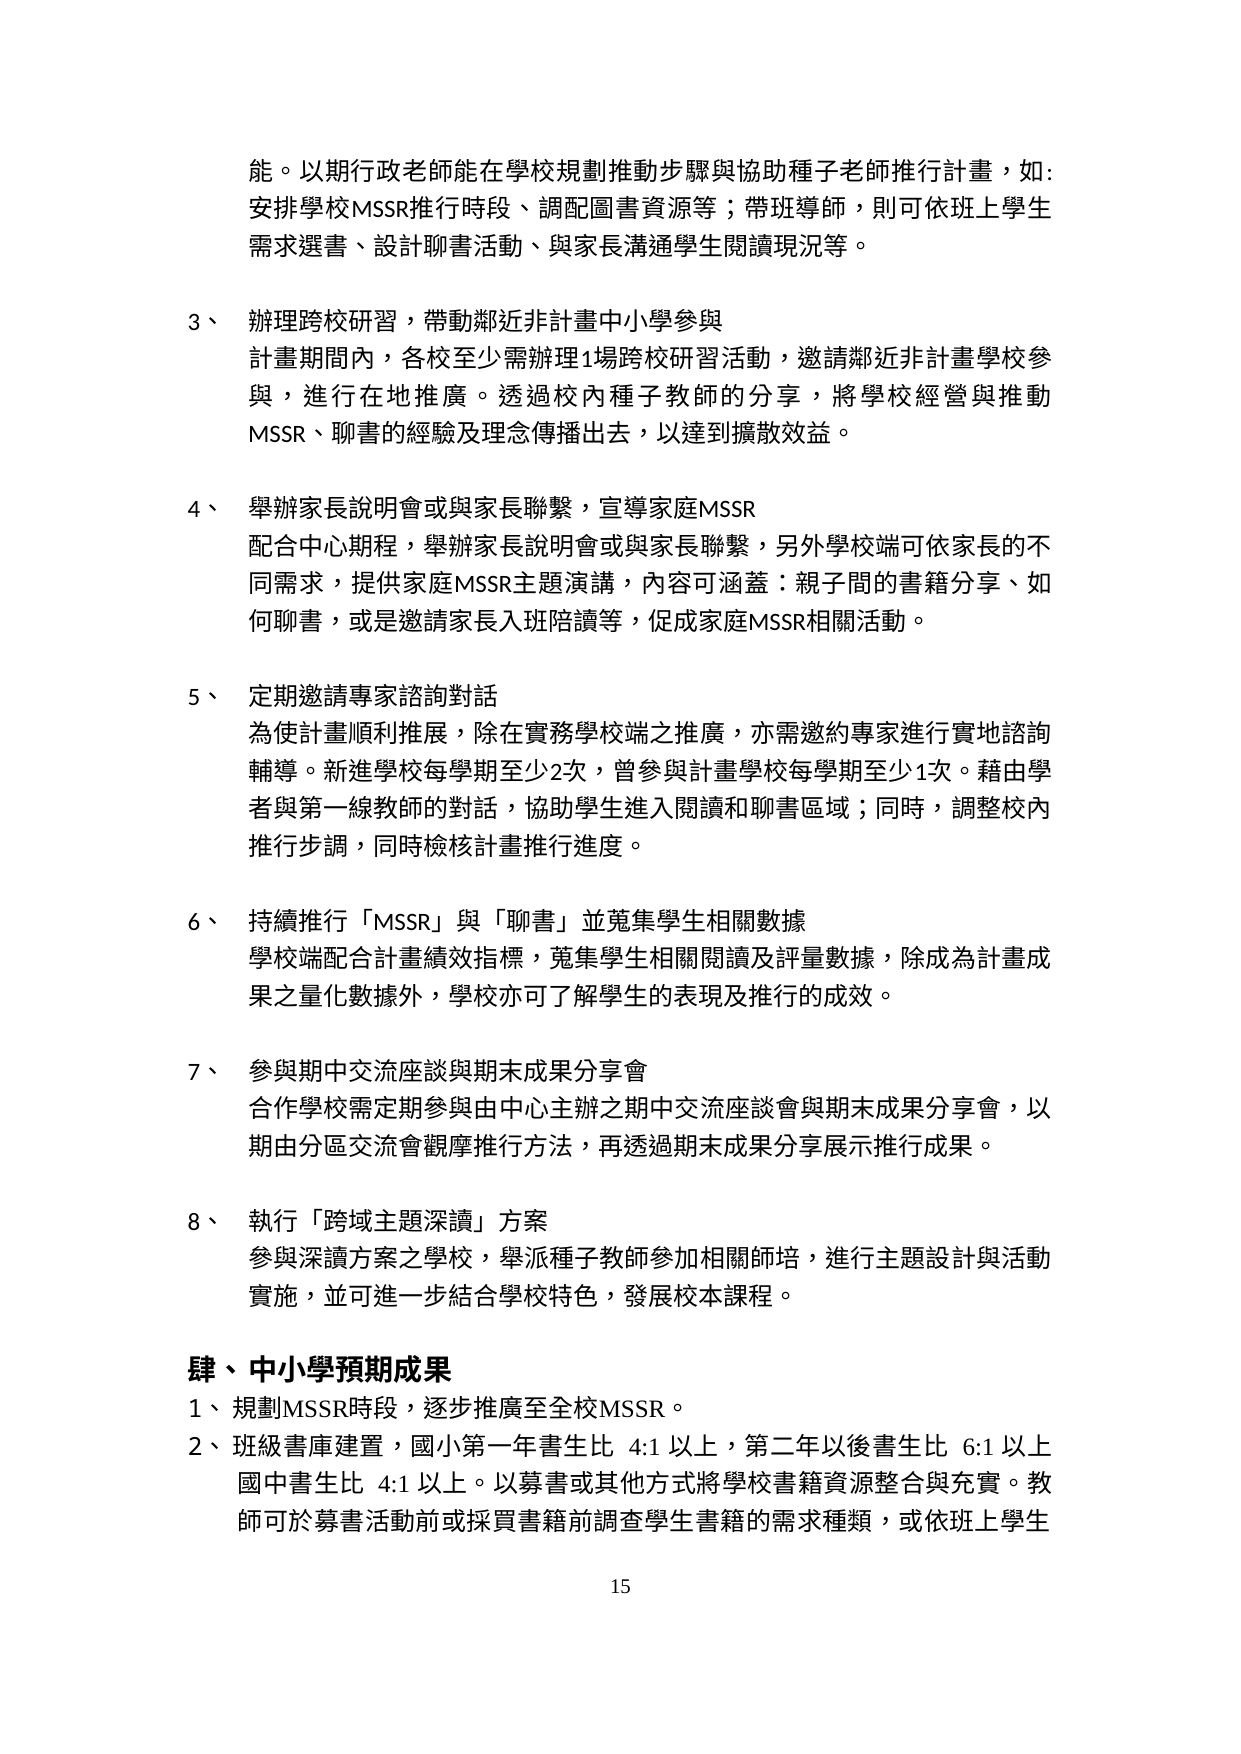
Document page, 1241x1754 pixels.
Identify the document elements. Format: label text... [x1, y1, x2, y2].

list 持續推行「MSSR」與「聊書」並蒐集學生相關數據 [187, 900, 1053, 937]
list 執行「跨域主題深讀」方案 [187, 1200, 1053, 1237]
text 能。以期行政老師能在學校規劃推動步驟與協助種子老師推行計畫，如:安排學校MSSR推行時段、調配圖書資源等；帶班導師，則可依班上學生需求選書、設計聊書活動、與家長溝通學生閱讀現況等。 [248, 150, 1053, 262]
text 學校端配合計畫績效指標，蒐集學生相關閱讀及評量數據，除成為計畫成果之量化數據外，學校亦可了解學生的表現及推行的成效。 [248, 937, 1053, 1012]
list 參與期中交流座談與期末成果分享會 [187, 1050, 1053, 1087]
list 定期邀請專家諮詢對話 [187, 675, 1053, 712]
text 為使計畫順利推展，除在實務學校端之推廣，亦需邀約專家進行實地諮詢輔導。新進學校每學期至少2次，曾參與計畫學校每學期至少1次。藉由學者與第一線教師的對話，協助學生進入閱讀和聊書區域；同時，調整校內推行步調，同時檢核計畫推行進度。 [248, 712, 1053, 862]
text 計畫期間內，各校至少需辦理1場跨校研習活動，邀請鄰近非計畫學校參與，進行在地推廣。透過校內種子教師的分享，將學校經營與推動MSSR、聊書的經驗及理念傳播出去，以達到擴散效益。 [248, 337, 1053, 450]
list 規劃MSSR時段，逐步推廣至全校MSSR。 [187, 1387, 1053, 1425]
text 配合中心期程，舉辦家長說明會或與家長聯繫，另外學校端可依家長的不同需求，提供家庭MSSR主題演講，內容可涵蓋：親子間的書籍分享、如何聊書，或是邀請家長入班陪讀等，促成家庭MSSR相關活動。 [248, 525, 1053, 637]
text 參與深讀方案之學校，舉派種子教師參加相關師培，進行主題設計與活動實施，並可進一步結合學校特色，發展校本課程。 [248, 1237, 1053, 1312]
list 班級書庫建置，國小第一年書生比 4:1 以上，第二年以後書生比 6:1 以上；國中書生比 4:1 以上。以募書或其他方式將學校書籍資源整合與充實。教師可於募書活動前或採買書籍前調查學生書籍的需求種類，或依班上學生的情況，提供建議書單。 [187, 1425, 1053, 1537]
list 中小學預期成果 [187, 1350, 1053, 1387]
list 舉辦家長說明會或與家長聯繫，宣導家庭MSSR [187, 487, 1053, 525]
text 合作學校需定期參與由中心主辦之期中交流座談會與期末成果分享會，以期由分區交流會觀摩推行方法，再透過期末成果分享展示推行成果。 [248, 1087, 1053, 1162]
list 辦理跨校研習，帶動鄰近非計畫中小學參與 [187, 300, 1053, 337]
